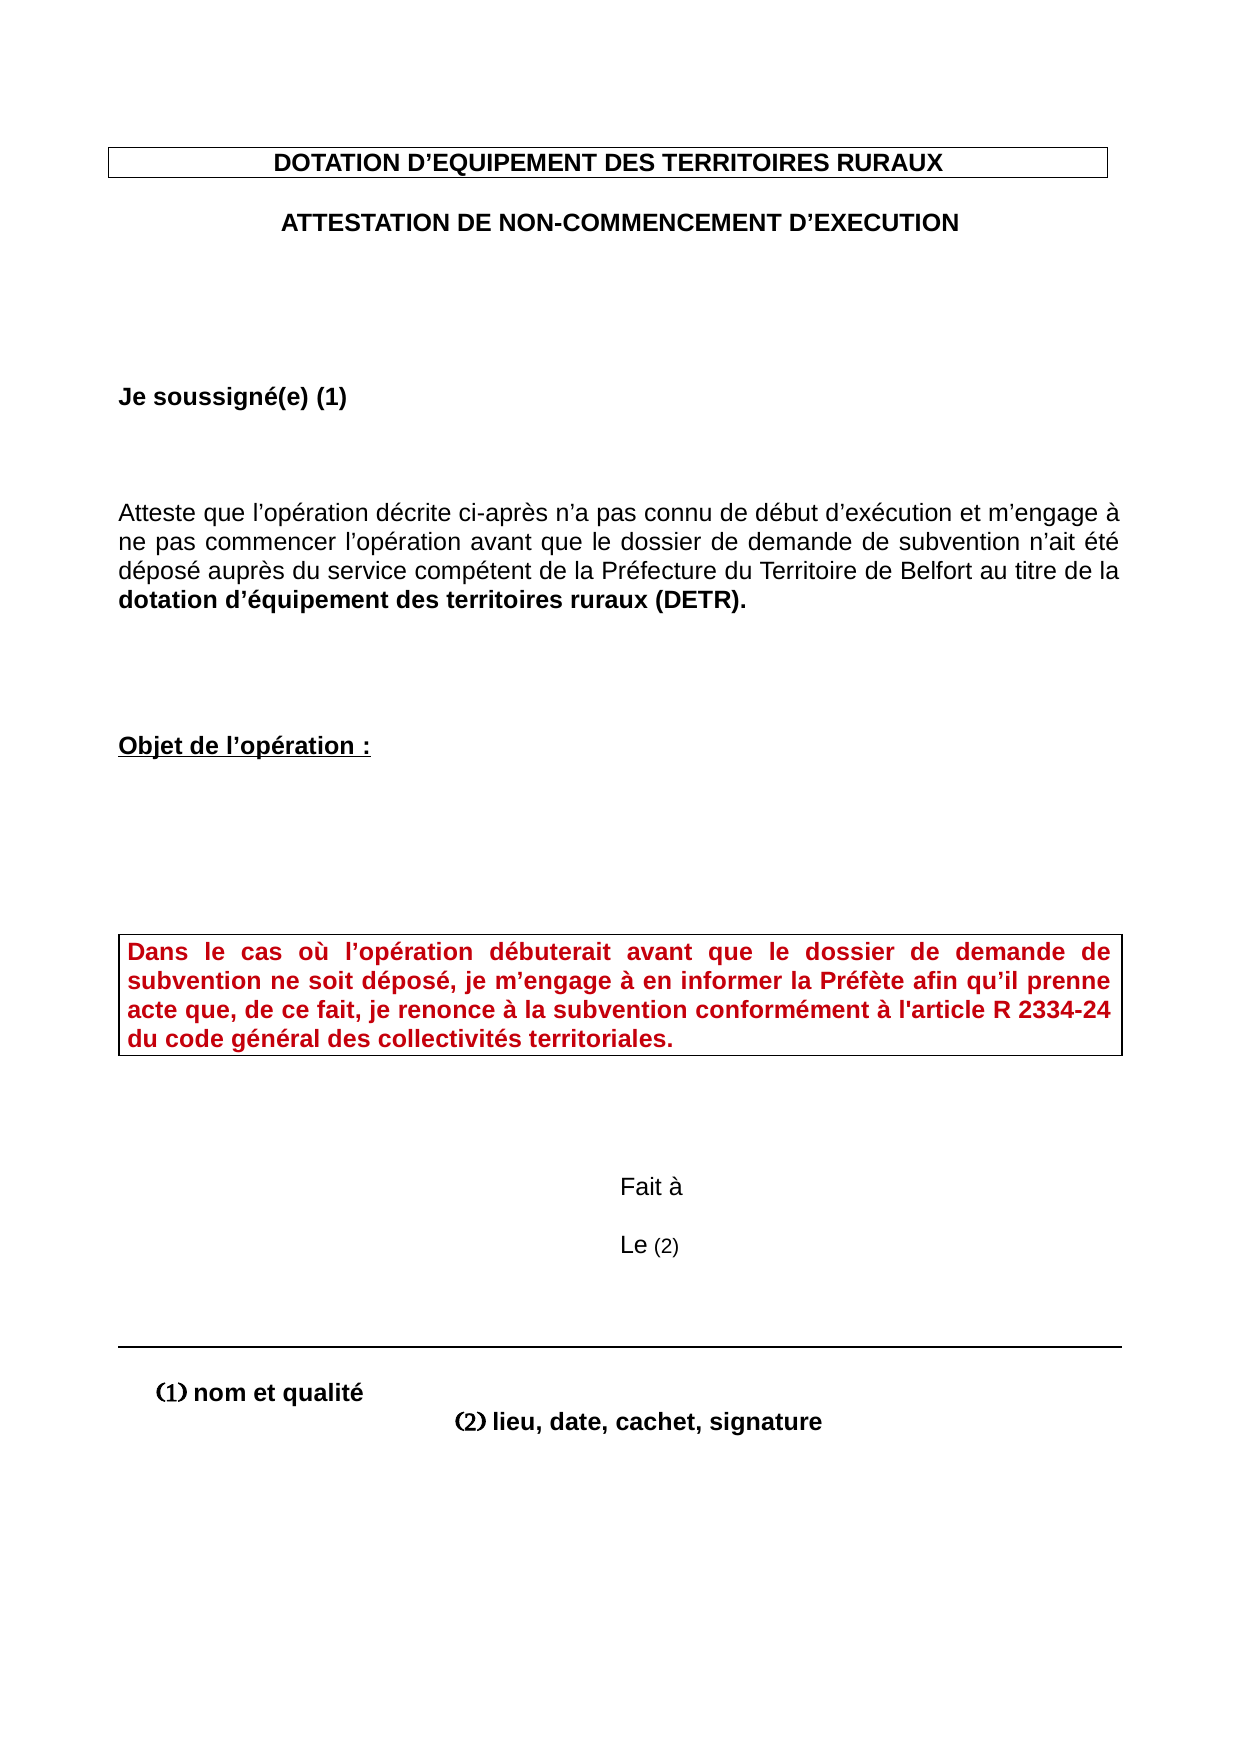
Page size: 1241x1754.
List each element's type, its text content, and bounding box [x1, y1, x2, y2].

text Objet de l’opération : [118, 731, 1122, 759]
list lieu, date, cachet, signature [156, 1407, 1122, 1436]
text Je soussigné(e) (1) [118, 382, 1122, 411]
table_header DOTATION D’EQUIPEMENT DES TERRITOIRES RURAUX [109, 148, 1107, 177]
list nom et qualité [156, 1377, 1122, 1407]
text Atteste que l’opération décrite ci-après n’a pas connu de début d’exécution et m’engage à ne pas commencer l’opération avant que le dossier de demande de subvention n’ait été déposé auprès du service compétent de la Préfecture du Territoire de Belfort au titre de la dotation d’équipement des territoires ruraux (DETR). [118, 498, 1122, 614]
text ATTESTATION DE NON-COMMENCEMENT D’EXECUTION [118, 207, 1122, 236]
text Le (2) [620, 1230, 1122, 1259]
text Dans le cas où l’opération débuterait avant que le dossier de demande de subvention ne soit déposé, je m’engage à en informer la Préfète afin qu’il prenne acte que, de ce fait, je renonce à la subvention conformément à l'article R 2334-24 du code général des collectivités territoriales. [120, 935, 1121, 1055]
text Fait à [620, 1172, 1122, 1201]
